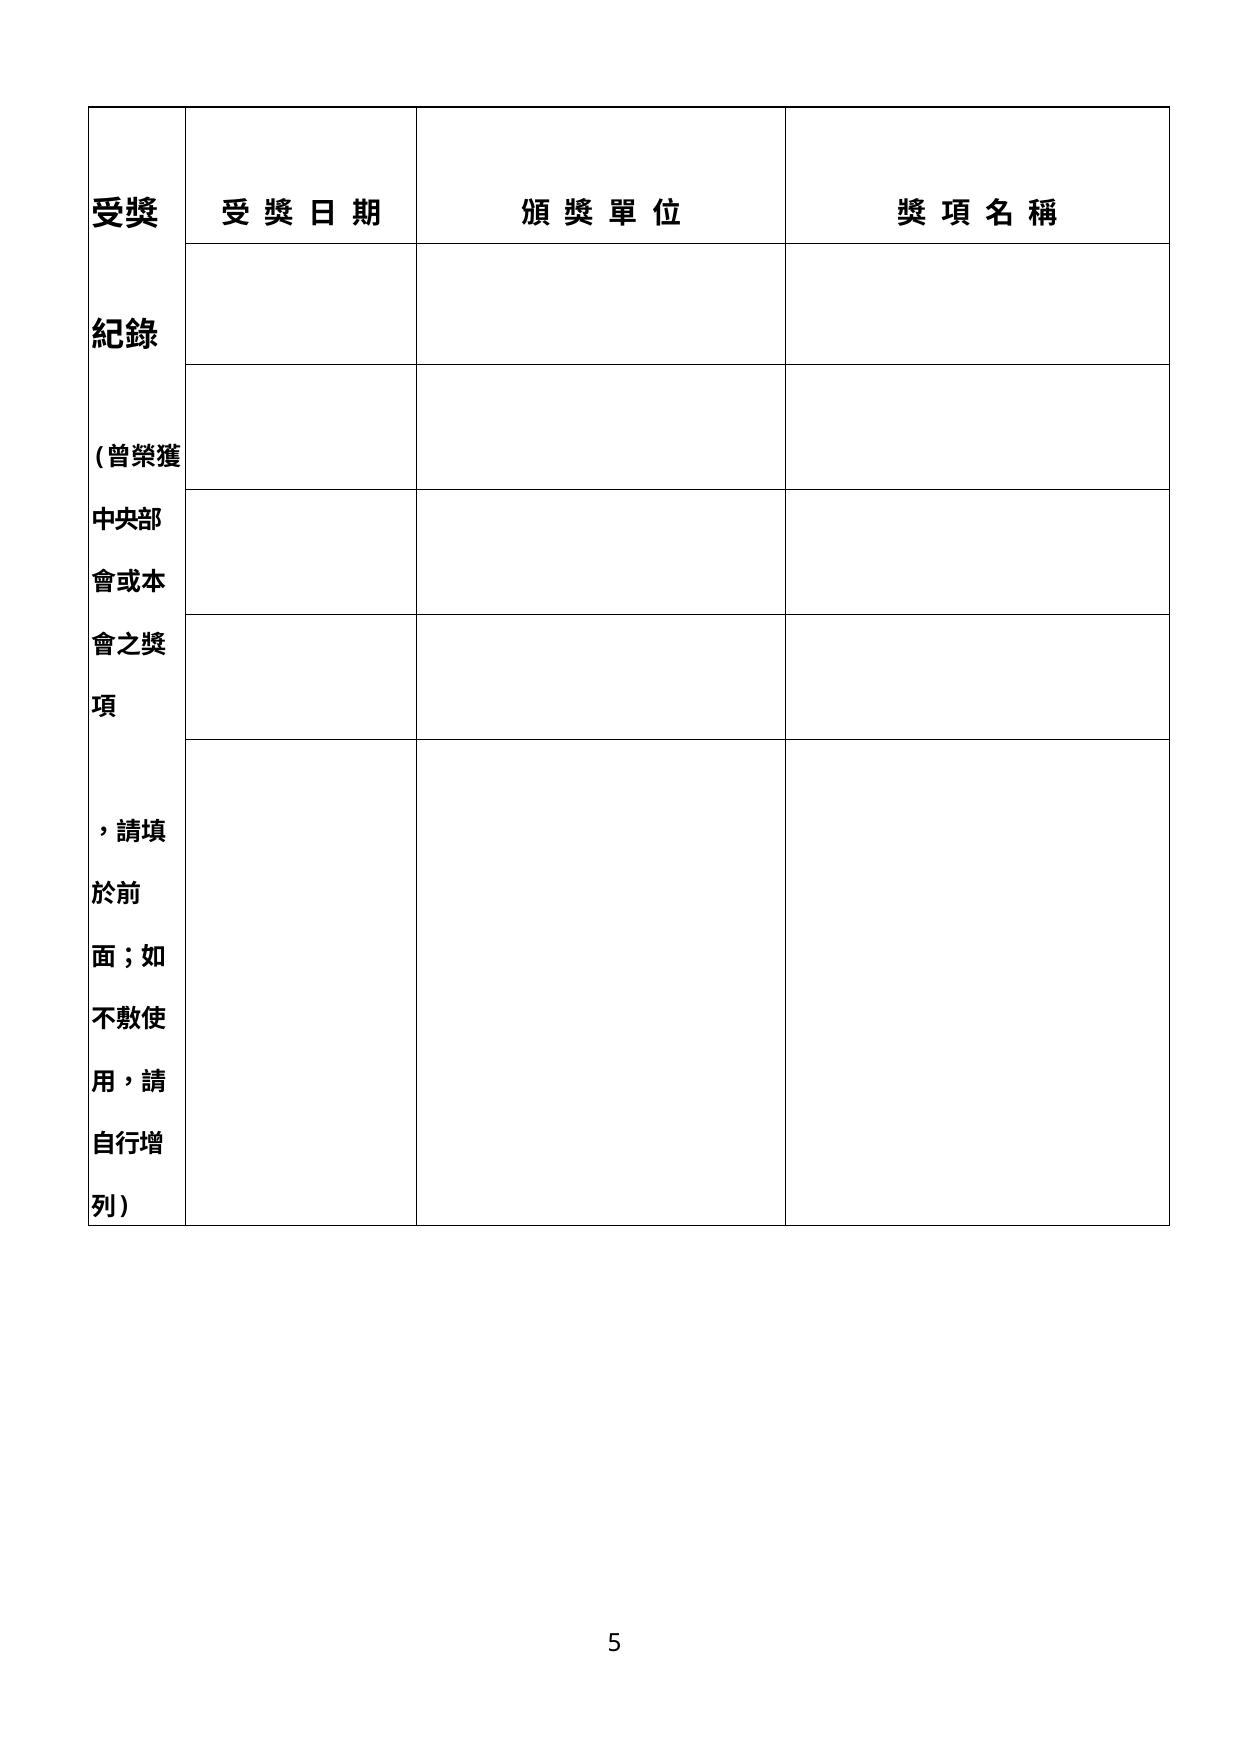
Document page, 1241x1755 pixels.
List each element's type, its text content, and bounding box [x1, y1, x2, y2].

table_cell [186, 615, 416, 739]
table_cell [786, 740, 1169, 1225]
table_cell [417, 615, 785, 739]
table_cell [786, 615, 1169, 739]
table_cell [417, 244, 785, 364]
table_cell [186, 365, 416, 489]
table_cell 受 獎 日 期 [186, 108, 416, 243]
table_cell [186, 244, 416, 364]
table_cell [786, 490, 1169, 614]
table_cell [786, 365, 1169, 489]
table_cell [417, 365, 785, 489]
table_cell [417, 740, 785, 1225]
table_cell [186, 740, 416, 1225]
table_cell [786, 244, 1169, 364]
table_cell [417, 490, 785, 614]
table_cell [186, 490, 416, 614]
table_cell 獎 項 名 稱 [786, 108, 1169, 243]
table_cell 頒 獎 單 位 [417, 108, 785, 243]
table_cell 受獎 紀錄 (曾榮獲中央部會或本會之獎項 ，請填於前面；如不敷使用，請自行增列) [89, 108, 185, 1225]
